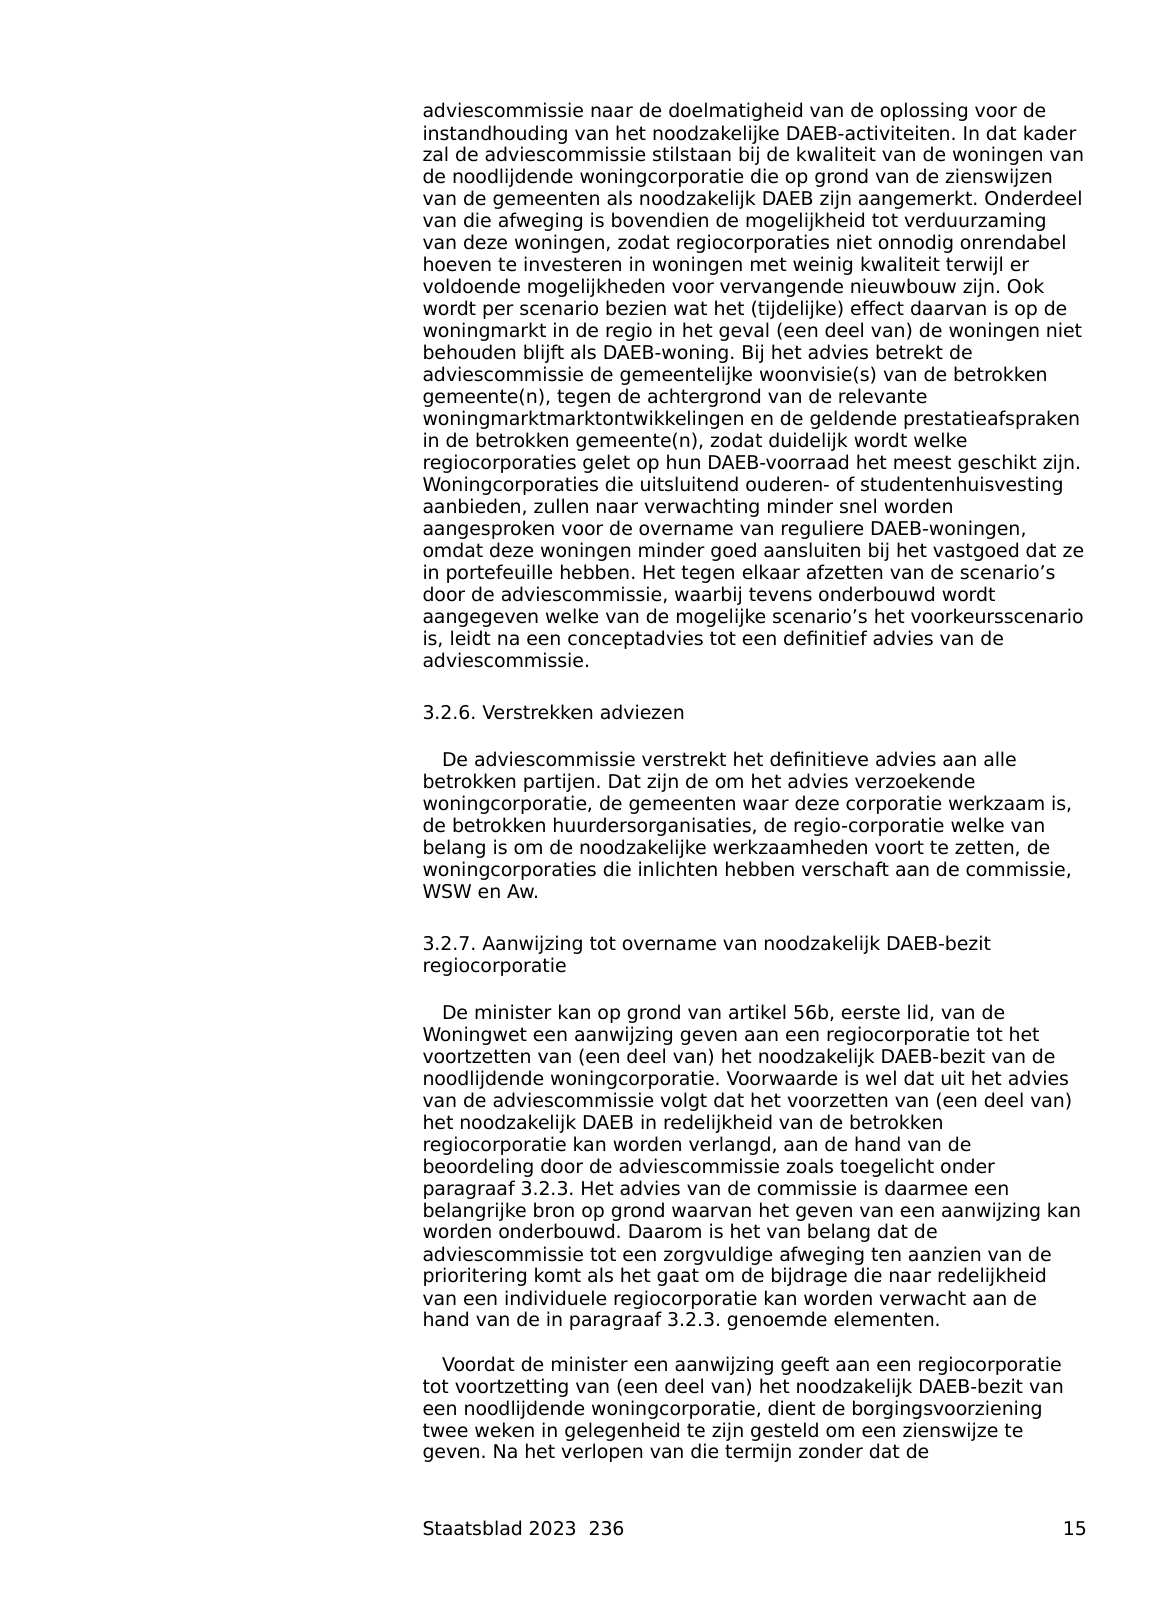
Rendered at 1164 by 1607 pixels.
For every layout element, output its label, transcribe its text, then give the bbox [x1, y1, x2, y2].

text adviescommissie naar de doelmatigheid van de oplossing voor de instandhouding van het noodzakelijke DAEB-activiteiten. In dat kader zal de adviescommissie stilstaan bij de kwaliteit van de woningen van de noodlijdende woningcorporatie die op grond van de zienswijzen van de gemeenten als noodzakelijk DAEB zijn aangemerkt. Onderdeel van die afweging is bovendien de mogelijkheid tot verduurzaming van deze woningen, zodat regiocorporaties niet onnodig onrendabel hoeven te investeren in woningen met weinig kwaliteit terwijl er voldoende mogelijkheden voor vervangende nieuwbouw zijn. Ook wordt per scenario bezien wat het (tijdelijke) effect daarvan is op de woningmarkt in de regio in het geval (een deel van) de woningen niet behouden blijft als DAEB-woning. Bij het advies betrekt de adviescommissie de gemeentelijke woonvisie(s) van de betrokken gemeente(n), tegen de achtergrond van de relevante woningmarktmarktontwikkelingen en de geldende prestatieafspraken in de betrokken gemeente(n), zodat duidelijk wordt welke regiocorporaties gelet op hun DAEB-voorraad het meest geschikt zijn. Woningcorporaties die uitsluitend ouderen- of studentenhuisvesting aanbieden, zullen naar verwachting minder snel worden aangesproken voor de overname van reguliere DAEB-woningen, omdat deze woningen minder goed aansluiten bij het vastgoed dat ze in portefeuille hebben. Het tegen elkaar afzetten van de scenario’s door de adviescommissie, waarbij tevens onderbouwd wordt aangegeven welke van de mogelijke scenario’s het voorkeursscenario is, leidt na een conceptadvies tot een definitief advies van de adviescommissie. [422, 100, 1087, 672]
subtitle 3.2.7. Aanwijzing tot overname van noodzakelijk DAEB-bezit regiocorporatie [422, 933, 1087, 977]
subtitle 3.2.6. Verstrekken adviezen [422, 702, 1087, 724]
text Voordat de minister een aanwijzing geeft aan een regiocorporatie tot voortzetting van (een deel van) het noodzakelijk DAEB-bezit van een noodlijdende woningcorporatie, dient de borgingsvoorziening twee weken in gelegenheid te zijn gesteld om een zienswijze te geven. Na het verlopen van die termijn zonder dat de [422, 1353, 1087, 1463]
text De adviescommissie verstrekt het definitieve advies aan alle betrokken partijen. Dat zijn de om het advies verzoekende woningcorporatie, de gemeenten waar deze corporatie werkzaam is, de betrokken huurdersorganisaties, de regio-corporatie welke van belang is om de noodzakelijke werkzaamheden voort te zetten, de woningcorporaties die inlichten hebben verschaft aan de commissie, WSW en Aw. [422, 749, 1087, 903]
text De minister kan op grond van artikel 56b, eerste lid, van de Woningwet een aanwijzing geven aan een regiocorporatie tot het voortzetten van (een deel van) het noodzakelijk DAEB-bezit van de noodlijdende woningcorporatie. Voorwaarde is wel dat uit het advies van de adviescommissie volgt dat het voorzetten van (een deel van) het noodzakelijk DAEB in redelijkheid van de betrokken regiocorporatie kan worden verlangd, aan de hand van de beoordeling door de adviescommissie zoals toegelicht onder paragraaf 3.2.3. Het advies van de commissie is daarmee een belangrijke bron op grond waarvan het geven van een aanwijzing kan worden onderbouwd. Daarom is het van belang dat de adviescommissie tot een zorgvuldige afweging ten aanzien van de prioritering komt als het gaat om de bijdrage die naar redelijkheid van een individuele regiocorporatie kan worden verwacht aan de hand van de in paragraaf 3.2.3. genoemde elementen. [422, 1002, 1087, 1331]
